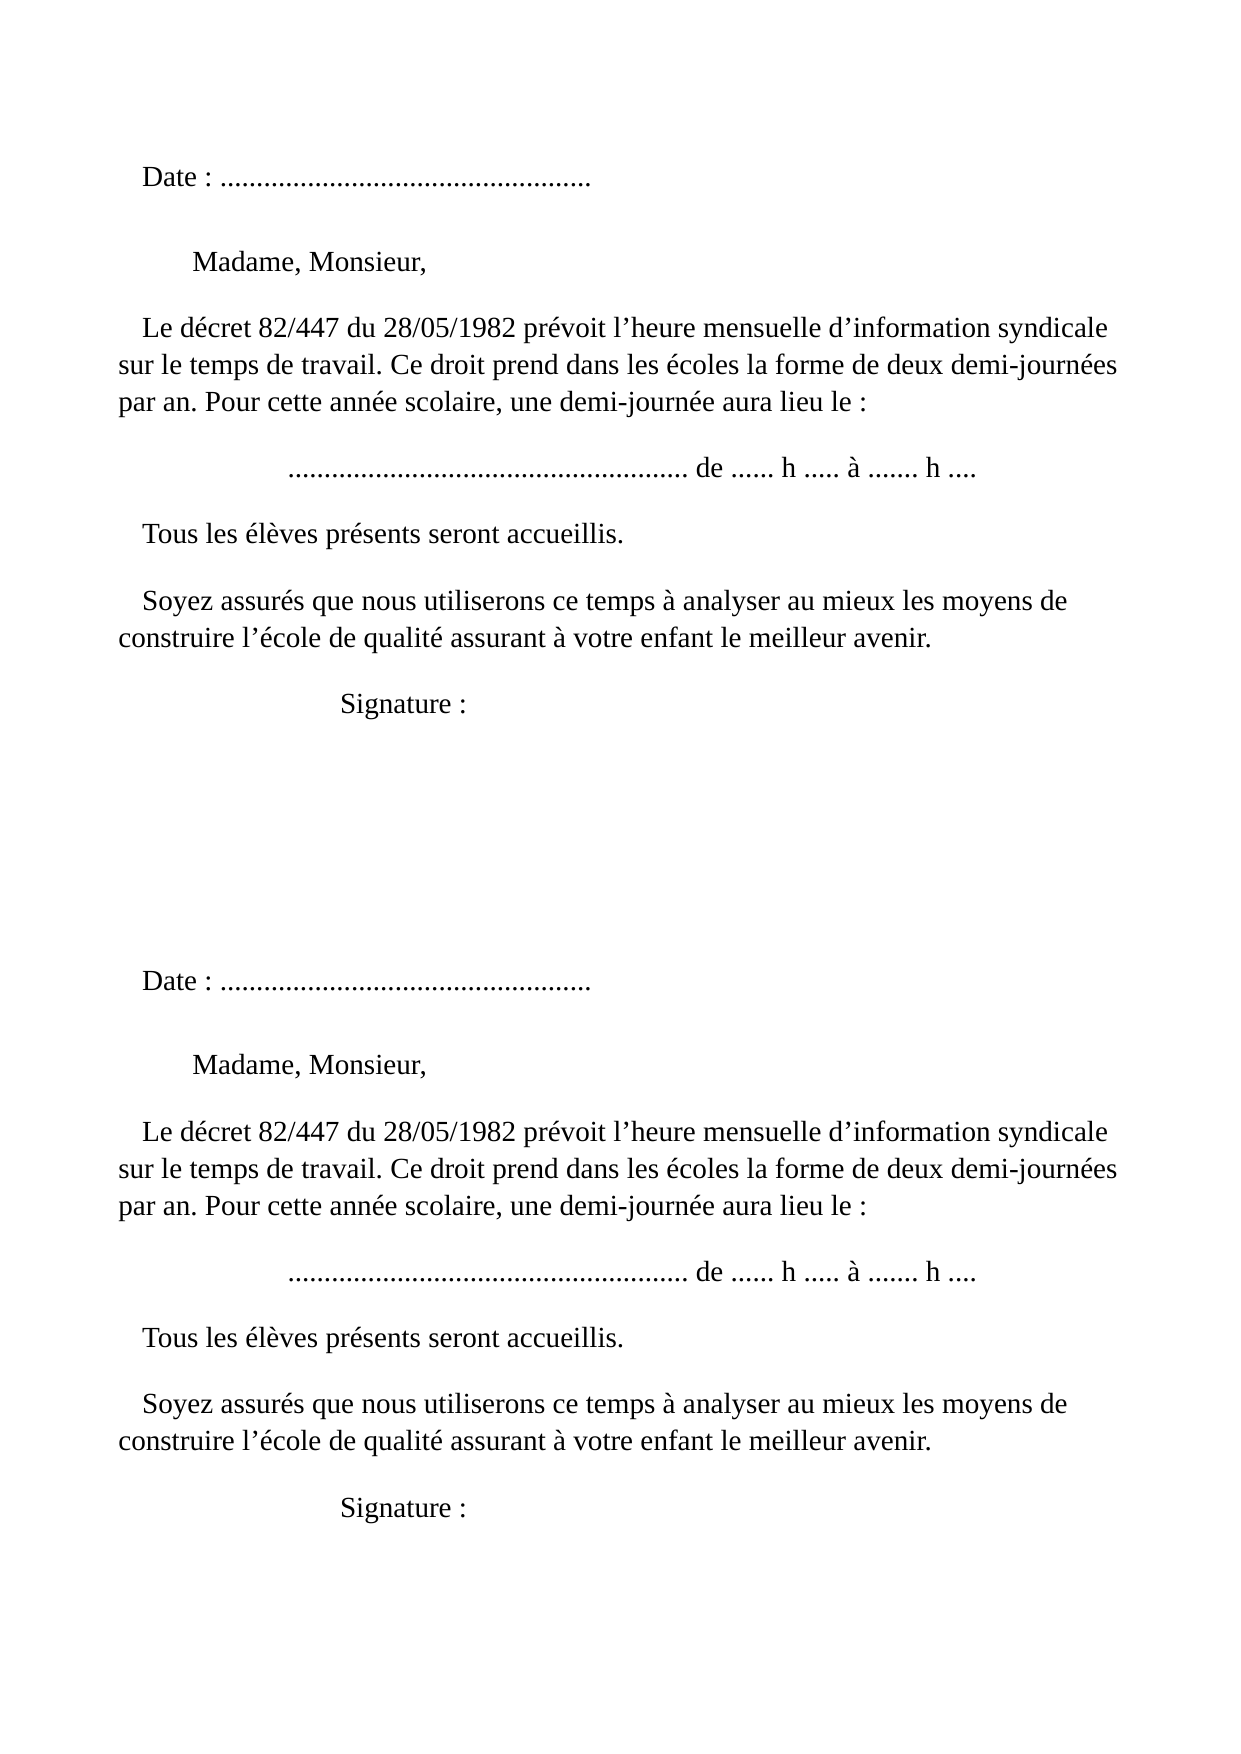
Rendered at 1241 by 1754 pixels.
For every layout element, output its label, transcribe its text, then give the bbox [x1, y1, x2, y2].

text Madame, Monsieur, [118, 1047, 1122, 1081]
text Soyez assurés que nous utiliserons ce temps à analyser au mieux les moyens de construire l’école de qualité assurant à votre enfant le meilleur avenir. [118, 1387, 1122, 1457]
text ....................................................... de ...... h ..... à ....... h .... [118, 1254, 1122, 1287]
text Tous les élèves présents seront accueillis. [118, 516, 1122, 550]
text Madame, Monsieur, [118, 244, 1122, 277]
text Tous les élèves présents seront accueillis. [118, 1320, 1122, 1354]
text Date : ................................................... [118, 963, 1122, 997]
text Date : ................................................... [118, 159, 1122, 193]
text Soyez assurés que nous utiliserons ce temps à analyser au mieux les moyens de construire l’école de qualité assurant à votre enfant le meilleur avenir. [118, 583, 1122, 653]
text Signature : [118, 686, 1122, 719]
text Le décret 82/447 du 28/05/1982 prévoit l’heure mensuelle d’information syndicale sur le temps de travail. Ce droit prend dans les écoles la forme de deux demi-journées par an. Pour cette année scolaire, une demi-journée aura lieu le : [118, 310, 1122, 417]
text Signature : [118, 1490, 1122, 1523]
text Le décret 82/447 du 28/05/1982 prévoit l’heure mensuelle d’information syndicale sur le temps de travail. Ce droit prend dans les écoles la forme de deux demi-journées par an. Pour cette année scolaire, une demi-journée aura lieu le : [118, 1114, 1122, 1221]
text ....................................................... de ...... h ..... à ....... h .... [118, 450, 1122, 484]
